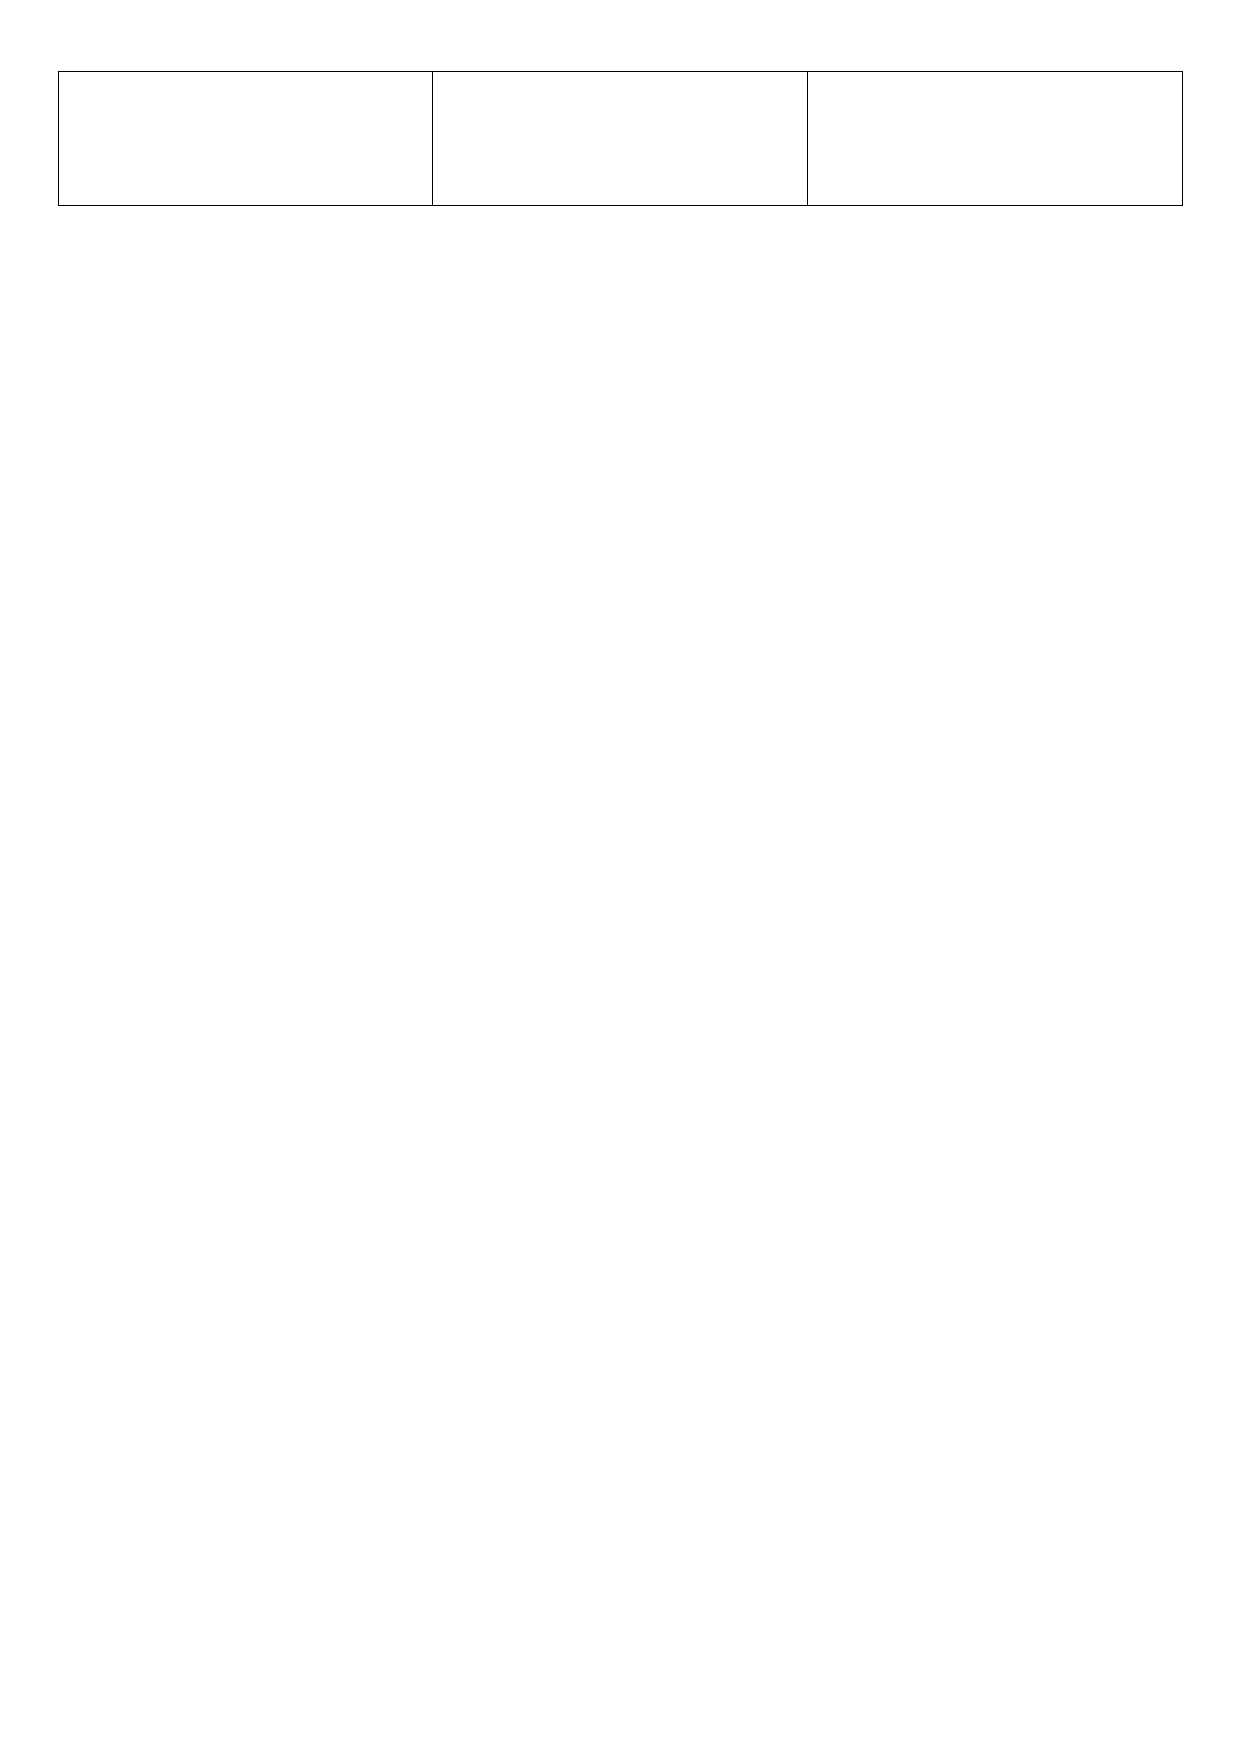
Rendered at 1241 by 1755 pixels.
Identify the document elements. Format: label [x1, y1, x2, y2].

table_cell [433, 72, 807, 204]
table_cell [808, 72, 1182, 204]
table_cell [59, 72, 432, 204]
